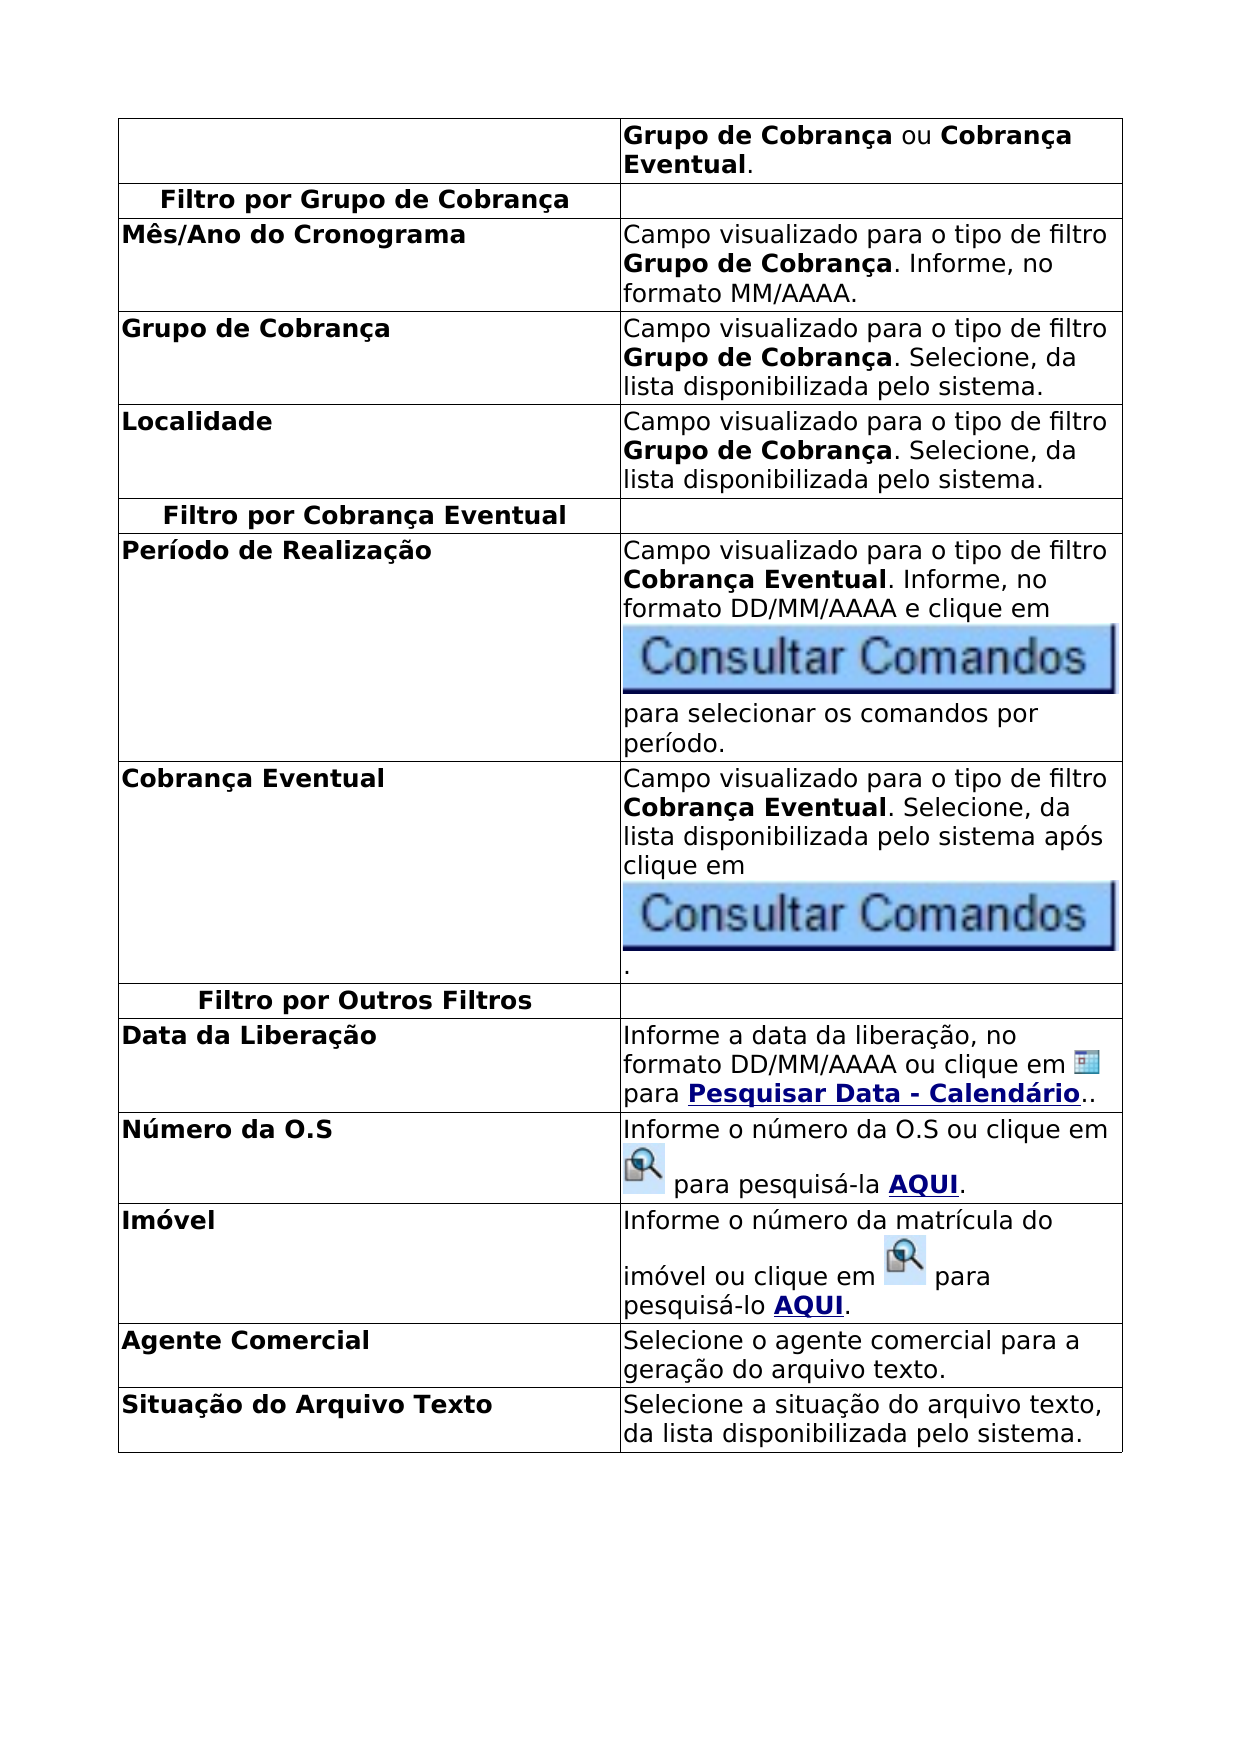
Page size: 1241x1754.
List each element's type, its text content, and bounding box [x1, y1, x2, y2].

table_cell Filtro por Outros Filtros [119, 984, 620, 1018]
table_cell Filtro por Cobrança Eventual [119, 499, 620, 533]
table_cell Número da O.S [119, 1113, 620, 1203]
table_cell Período de Realização [119, 534, 620, 761]
table_cell Filtro por Grupo de Cobrança [119, 184, 620, 217]
table_cell Localidade [119, 405, 620, 498]
table_cell Informe o número da O.S ou clique em para pesquisá-la AQUI. [621, 1113, 1122, 1203]
picture [622, 880, 1120, 951]
picture [1074, 1050, 1100, 1074]
table_cell Campo visualizado para o tipo de filtro Cobrança Eventual. Selecione, da lista disponibilizada pelo sistema após clique em . [621, 762, 1122, 983]
table_cell [621, 184, 1122, 217]
table_cell Cobrança Eventual [119, 762, 620, 983]
table_cell Campo visualizado para o tipo de filtro Grupo de Cobrança. Selecione, da lista disponibilizada pelo sistema. [621, 405, 1122, 498]
table_cell Selecione o agente comercial para a geração do arquivo texto. [621, 1324, 1122, 1387]
table_cell Mês/Ano do Cronograma [119, 219, 620, 311]
table_cell [621, 499, 1122, 533]
table_cell Grupo de Cobrança [119, 312, 620, 404]
table_cell Campo visualizado para o tipo de filtro Grupo de Cobrança. Selecione, da lista disponibilizada pelo sistema. [621, 312, 1122, 404]
table_cell Informe a data da liberação, no formato DD/MM/AAAA ou clique em para Pesquisar Data - Calendário.. [621, 1019, 1122, 1112]
table_cell Grupo de Cobrança ou Cobrança Eventual. [621, 119, 1122, 182]
table_cell Situação do Arquivo Texto [119, 1388, 620, 1452]
table_cell Agente Comercial [119, 1324, 620, 1387]
table_cell [621, 984, 1122, 1018]
table_cell Campo visualizado para o tipo de filtro Cobrança Eventual. Informe, no formato DD/MM/AAAA e clique em para selecionar os comandos por período. [621, 534, 1122, 761]
picture [622, 1143, 665, 1194]
picture [622, 623, 1120, 694]
table_cell Data da Liberação [119, 1019, 620, 1112]
table_cell Campo visualizado para o tipo de filtro Grupo de Cobrança. Informe, no formato MM/AAAA. [621, 219, 1122, 311]
table_cell [119, 119, 620, 182]
table_cell Informe o número da matrícula do imóvel ou clique em para pesquisá-lo AQUI. [621, 1204, 1122, 1323]
table_cell Imóvel [119, 1204, 620, 1323]
table_cell Selecione a situação do arquivo texto, da lista disponibilizada pelo sistema. [621, 1388, 1122, 1452]
picture [884, 1235, 927, 1285]
